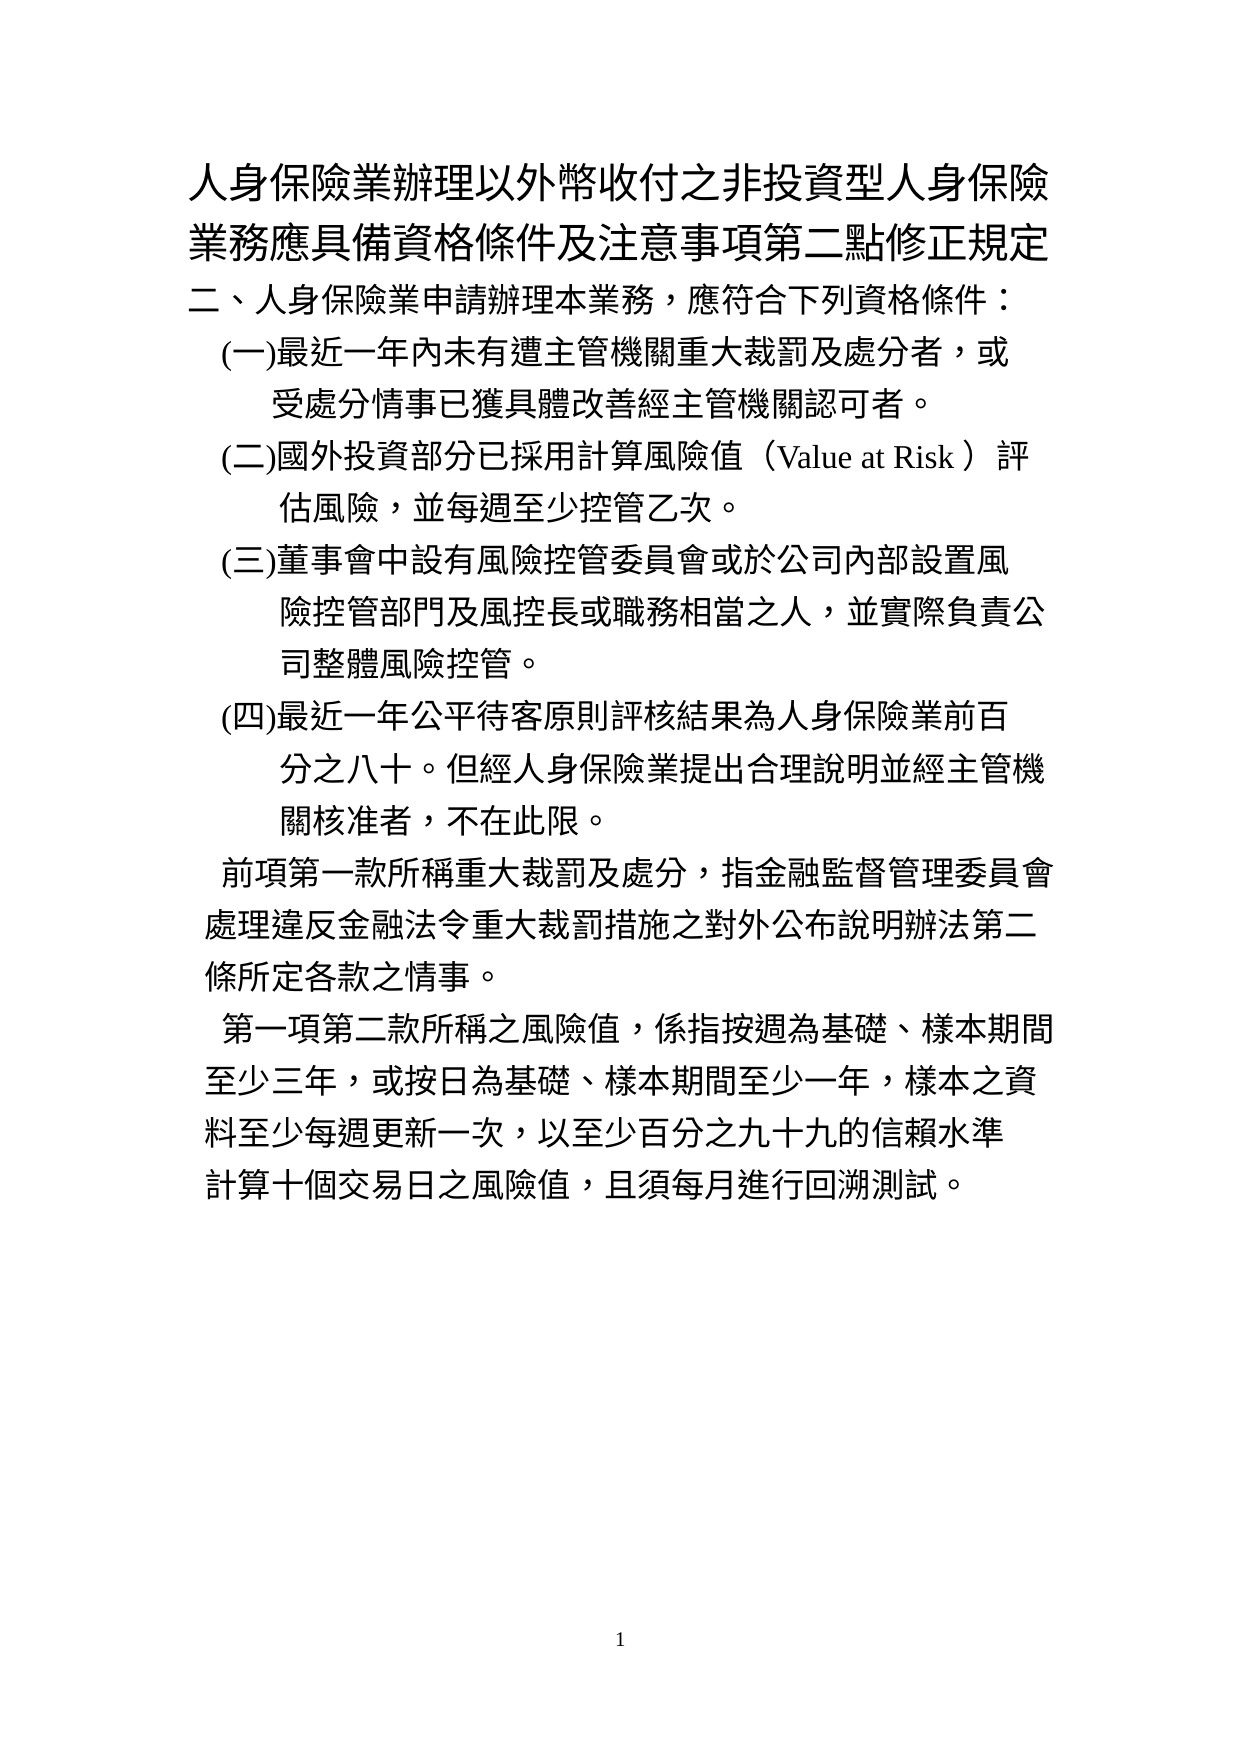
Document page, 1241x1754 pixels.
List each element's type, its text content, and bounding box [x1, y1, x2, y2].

text (三)董事會中設有風險控管委員會或於公司內部設置風 [187, 531, 1059, 583]
text 計算十個交易日之風險值，且須每月進行回溯測試。 [187, 1156, 1059, 1208]
text 受處分情事已獲具體改善經主管機關認可者。 [187, 375, 1059, 427]
text 估風險，並每週至少控管乙次。 [187, 479, 1059, 531]
text 險控管部門及風控長或職務相當之人，並實際負責公 [187, 583, 1059, 635]
text 二、人身保險業申請辦理本業務，應符合下列資格條件： [187, 271, 1059, 323]
text (一)最近一年內未有遭主管機關重大裁罰及處分者，或 [187, 323, 1059, 375]
text 條所定各款之情事。 [187, 948, 1059, 1000]
text 第一項第二款所稱之風險值，係指按週為基礎、樣本期間 [187, 1000, 1059, 1052]
text 處理違反金融法令重大裁罰措施之對外公布說明辦法第二 [187, 896, 1059, 948]
text 司整體風險控管。 [187, 635, 1059, 687]
text (四)最近一年公平待客原則評核結果為人身保險業前百 [187, 687, 1059, 739]
text 至少三年，或按日為基礎、樣本期間至少一年，樣本之資 [187, 1052, 1059, 1104]
text 料至少每週更新一次，以至少百分之九十九的信賴水準 [187, 1104, 1059, 1156]
text 關核准者，不在此限。 [187, 791, 1059, 843]
text (二)國外投資部分已採用計算風險值（Value at Risk ）評 [187, 427, 1059, 479]
text 人身保險業辦理以外幣收付之非投資型人身保險業務應具備資格條件及注意事項第二點修正規定 [187, 150, 1050, 271]
text 分之八十。但經人身保險業提出合理說明並經主管機 [187, 739, 1059, 791]
text 前項第一款所稱重大裁罰及處分，指金融監督管理委員會 [187, 843, 1059, 896]
